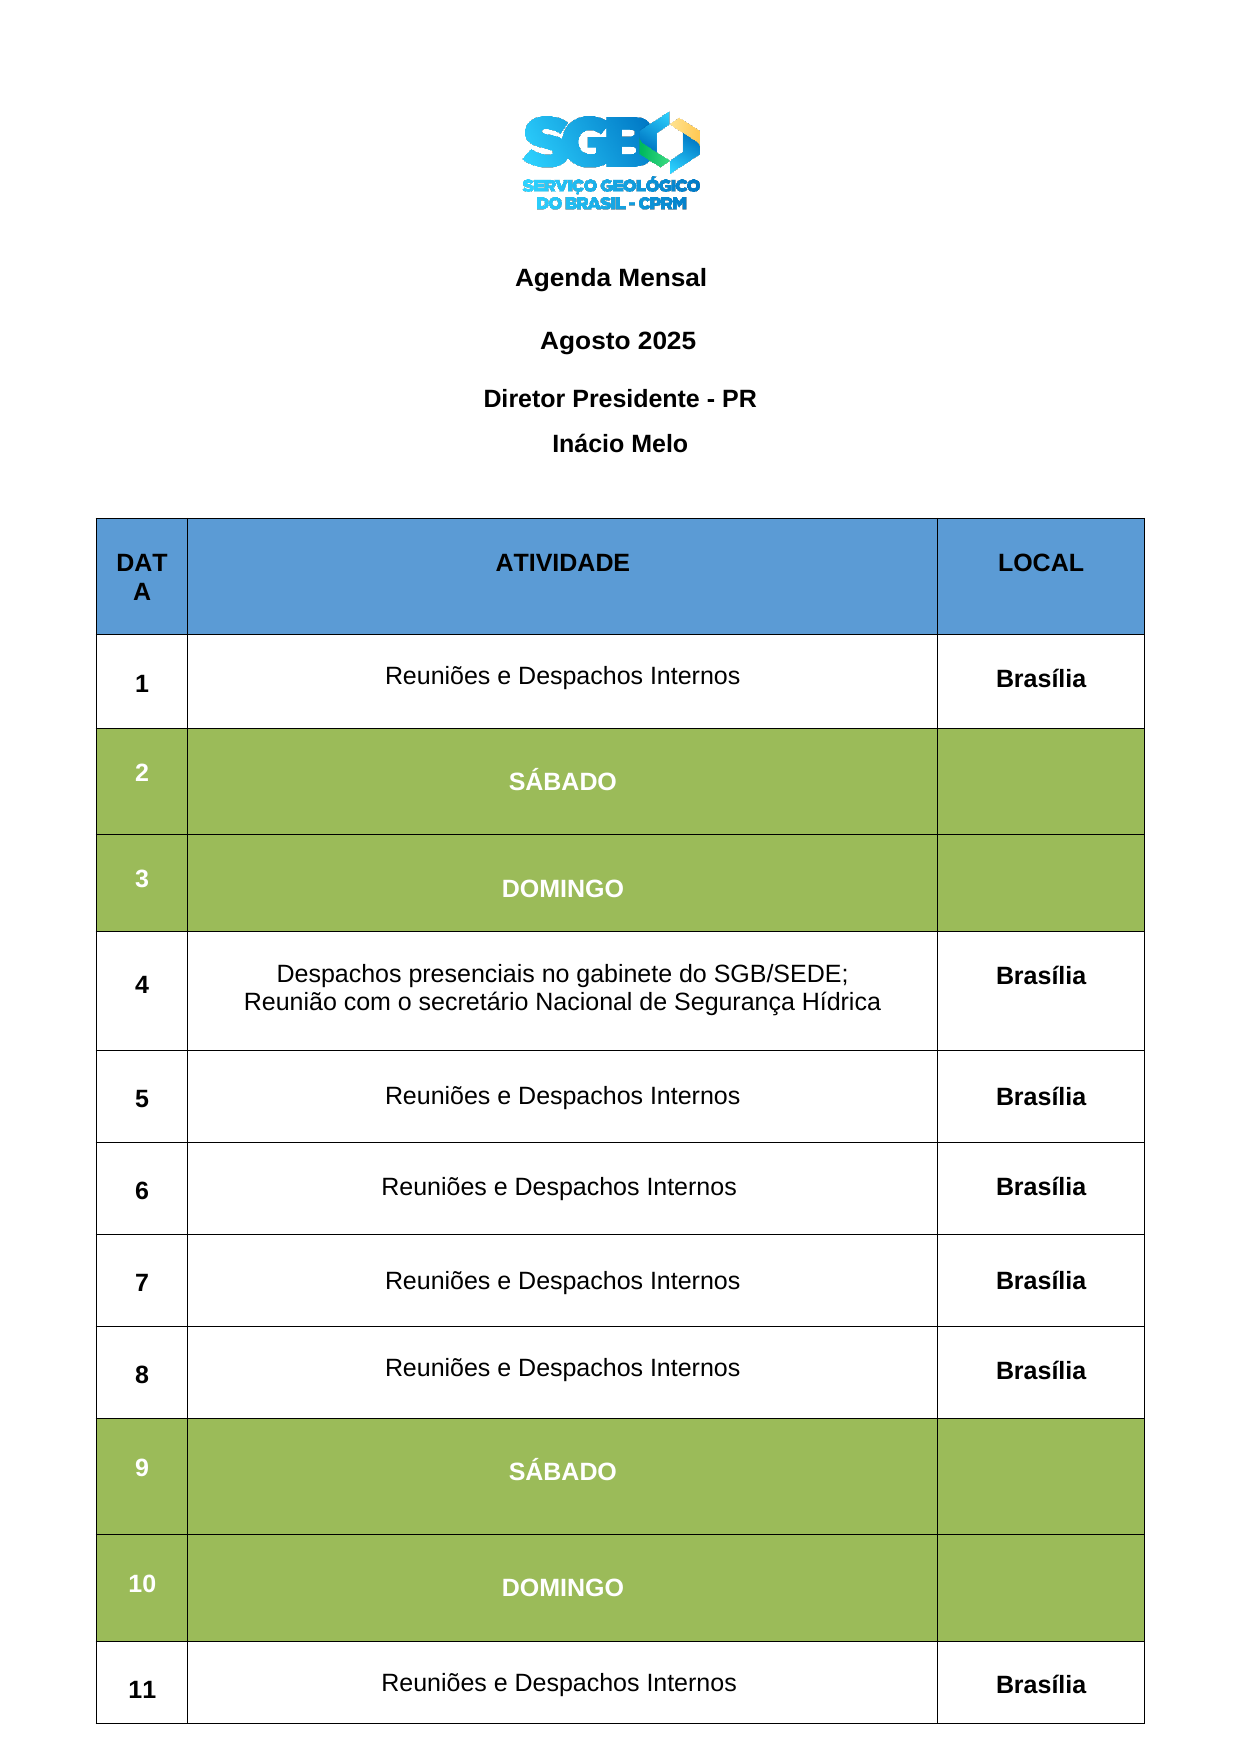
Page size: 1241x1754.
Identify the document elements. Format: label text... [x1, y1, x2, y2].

table_cell Reuniões e Despachos Internos [188, 1143, 937, 1234]
table_cell 4 [97, 932, 187, 1050]
table_cell Reuniões e Despachos Internos [188, 1642, 937, 1723]
table_cell Brasília [938, 1642, 1144, 1723]
table_cell Brasília [938, 1143, 1144, 1234]
table_cell Reuniões e Despachos Internos [188, 635, 937, 728]
table_cell 6 [97, 1143, 187, 1234]
table_cell 3 [97, 835, 187, 931]
table_cell Despachos presenciais no gabinete do SGB/SEDE; Reunião com o secretário Nacional de Segurança Hídrica [188, 932, 937, 1050]
table_cell DOMINGO [188, 1535, 937, 1641]
table_cell Reuniões e Despachos Internos [188, 1235, 937, 1326]
table_cell 7 [97, 1235, 187, 1326]
table_header LOCAL [938, 519, 1144, 634]
text Agenda Mensal [424, 263, 798, 292]
table_cell 2 [97, 729, 187, 834]
table_cell Brasília [938, 932, 1144, 1050]
table_cell Brasília [938, 1327, 1144, 1418]
table_cell Brasília [938, 635, 1144, 728]
text Inácio Melo [177, 429, 1063, 458]
table_cell Brasília [938, 1051, 1144, 1142]
table_cell 5 [97, 1051, 187, 1142]
table_cell [938, 1535, 1144, 1641]
table_cell 9 [97, 1419, 187, 1534]
table_header DATA [97, 519, 187, 634]
table_cell [938, 729, 1144, 834]
table_cell 8 [97, 1327, 187, 1418]
table_cell Brasília [938, 1235, 1144, 1326]
table_header ATIVIDADE [188, 519, 937, 634]
table_cell DOMINGO [188, 835, 937, 931]
table_cell Reuniões e Despachos Internos [188, 1327, 937, 1418]
text Agosto 2025 [424, 326, 798, 355]
table_cell Reuniões e Despachos Internos [188, 1051, 937, 1142]
table_cell 10 [97, 1535, 187, 1641]
table_cell SÁBADO [188, 729, 937, 834]
table_cell 1 [97, 635, 187, 728]
table_cell SÁBADO [188, 1419, 937, 1534]
table_cell 11 [97, 1642, 187, 1723]
table_cell [938, 835, 1144, 931]
text Diretor Presidente - PR [177, 384, 1063, 413]
table_cell [938, 1419, 1144, 1534]
